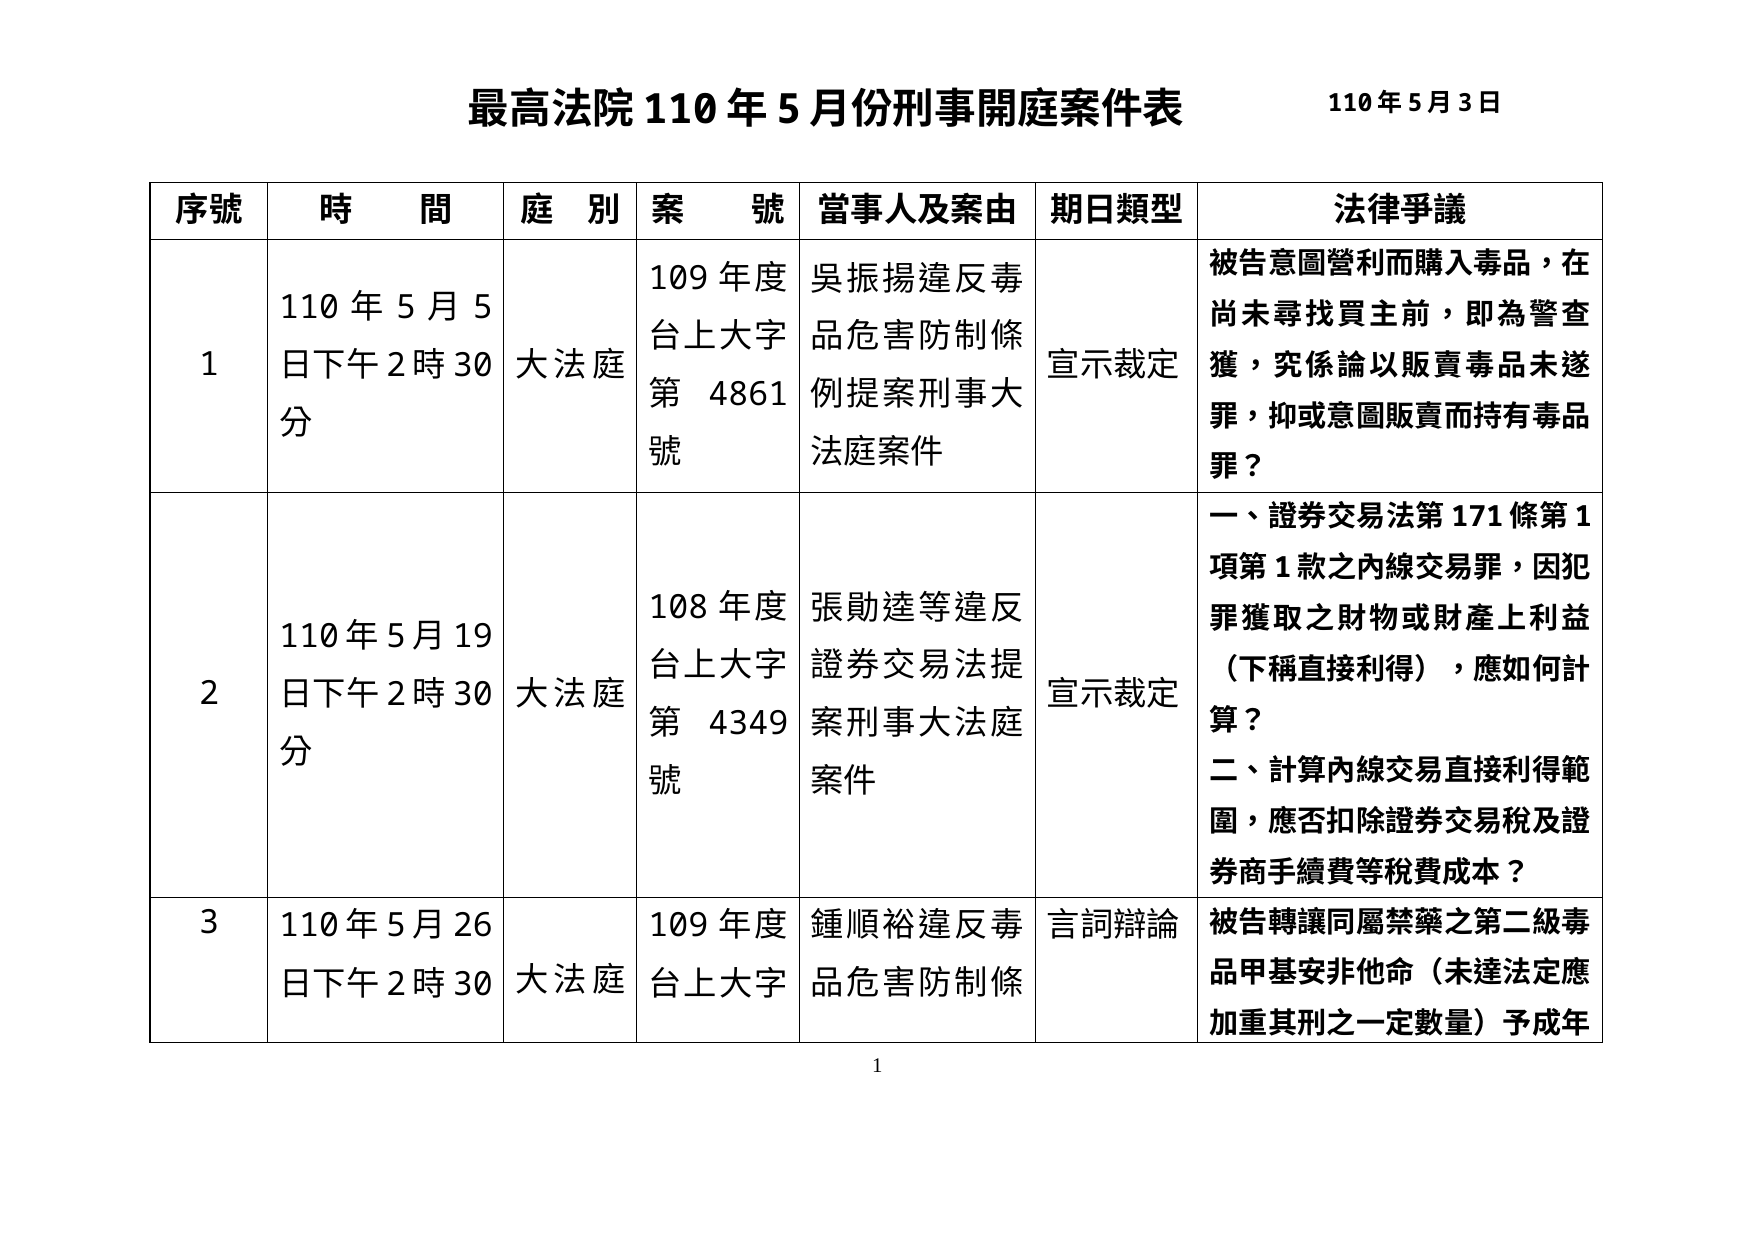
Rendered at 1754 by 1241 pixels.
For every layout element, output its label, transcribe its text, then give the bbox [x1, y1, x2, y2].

table_cell 大法庭 [504, 898, 636, 1042]
table_cell 鍾順裕違反毒品危害防制條 [800, 898, 1035, 1042]
table_cell 108年度台上大字第4349號 [637, 493, 799, 897]
table_cell 言詞辯論 [1036, 898, 1197, 1042]
table_cell 一、證券交易法第171條第1項第1款之內線交易罪，因犯罪獲取之財物或財產上利益（下稱直接利得），應如何計算？ 二、計算內線交易直接利得範圍，應否扣除證券交易稅及證券商手續費等稅費成本？ [1198, 493, 1602, 897]
table_cell 110年5月5日下午2時30分 [268, 240, 503, 492]
table_cell 110年5月26日下午2時30 [268, 898, 503, 1042]
table_cell 110年5月19日下午2時30分 [268, 493, 503, 897]
table_cell 109年度台上大字第4861號 [637, 240, 799, 492]
table_cell 宣示裁定 [1036, 493, 1197, 897]
table_cell 109年度台上大字 [637, 898, 799, 1042]
table_header 法律爭議 [1198, 183, 1602, 239]
table_header 時 間 [268, 183, 503, 239]
table_cell 大法庭 [504, 493, 636, 897]
table_cell 被告意圖營利而購入毒品，在尚未尋找買主前，即為警查獲，究係論以販賣毒品未遂罪，抑或意圖販賣而持有毒品罪？ [1198, 240, 1602, 492]
table_cell 吳振揚違反毒品危害防制條例提案刑事大法庭案件 [800, 240, 1035, 492]
table_cell 大法庭 [504, 240, 636, 492]
table_header 序號 [151, 183, 267, 239]
table_header 期日類型 [1036, 183, 1197, 239]
table_cell 1 [151, 240, 267, 492]
text 最高法院110年5月份刑事開庭案件表 [150, 75, 1604, 150]
table_header 庭 別 [504, 183, 636, 239]
table_cell 宣示裁定 [1036, 240, 1197, 492]
table_cell 張勛逵等違反證券交易法提案刑事大法庭案件 [800, 493, 1035, 897]
table_header 案 號 [637, 183, 799, 239]
text 110年5月3日 [1315, 82, 1547, 119]
table_cell 被告轉讓同屬禁藥之第二級毒品甲基安非他命（未達法定應加重其刑之一定數量）予成年 [1198, 898, 1602, 1042]
table_header 當事人及案由 [800, 183, 1035, 239]
table_cell 2 [151, 493, 267, 897]
table_cell 3 [151, 898, 267, 1042]
